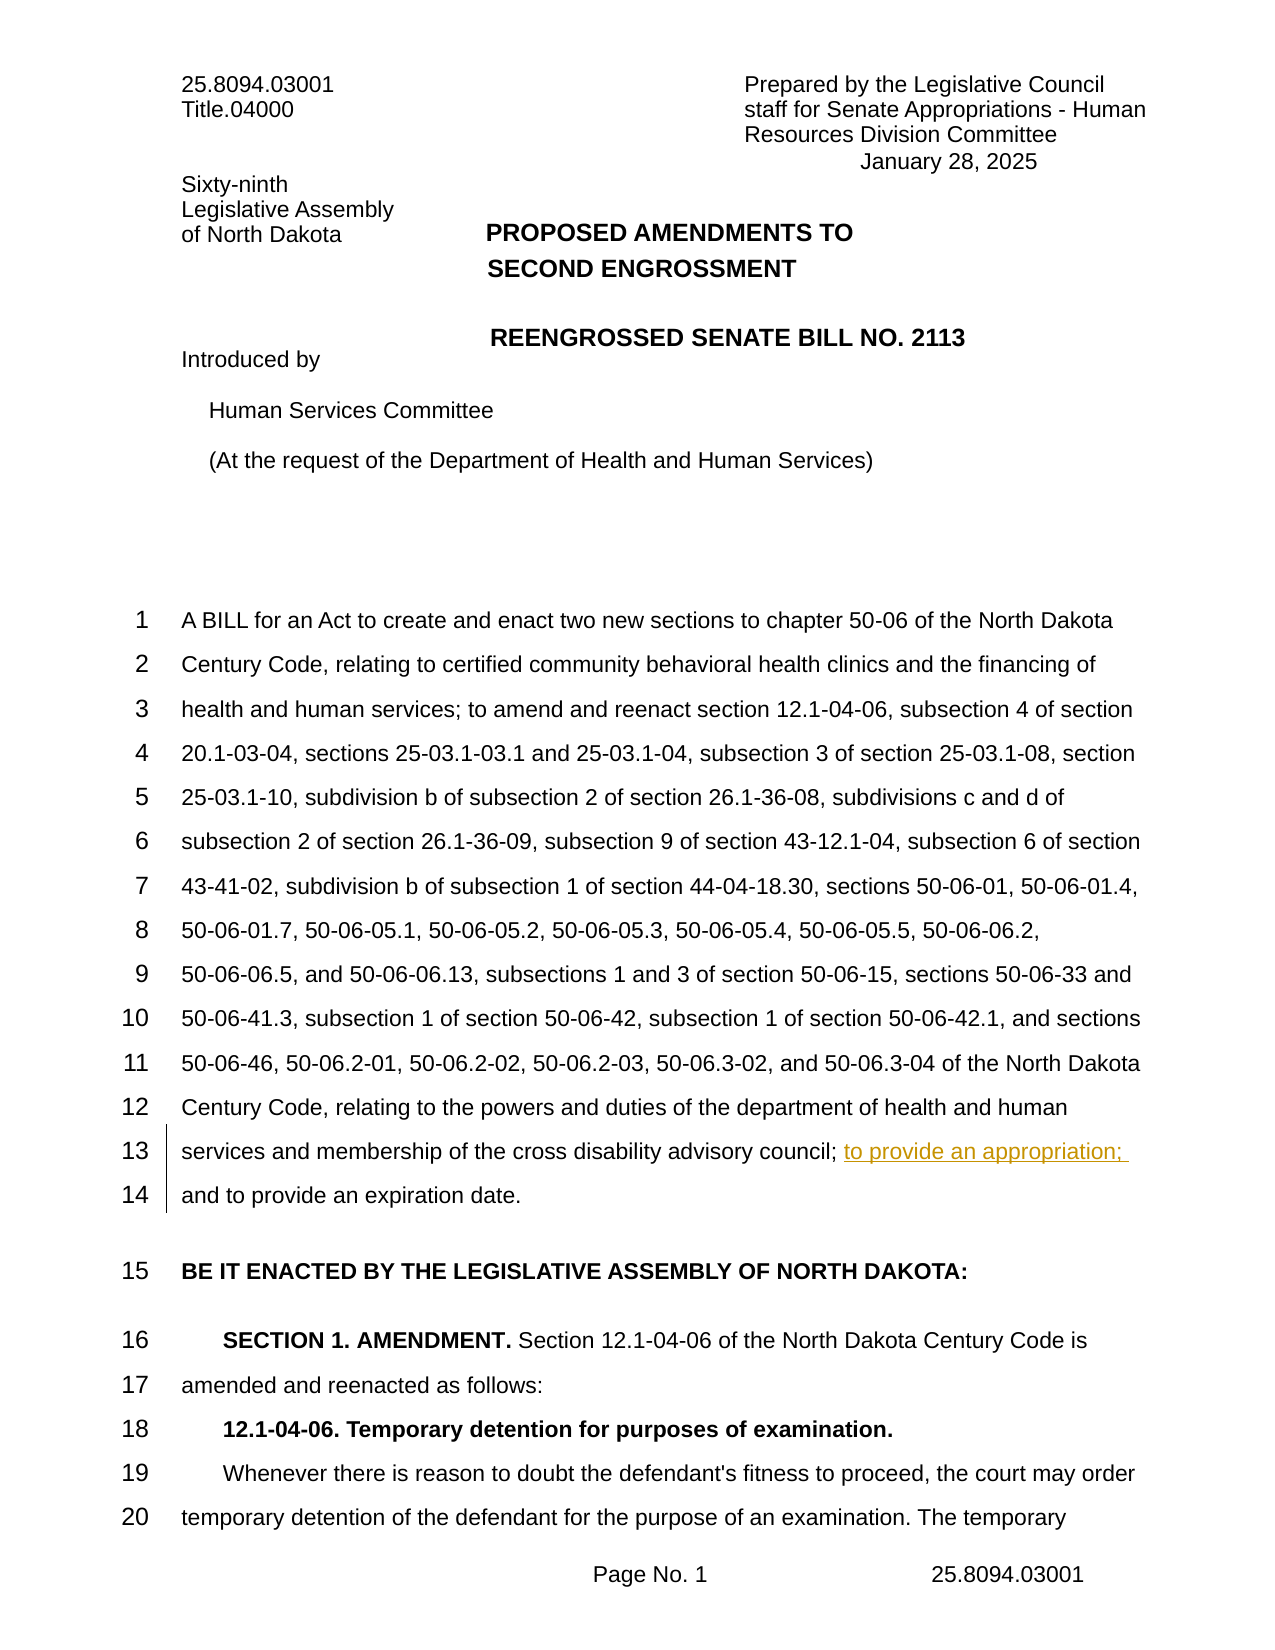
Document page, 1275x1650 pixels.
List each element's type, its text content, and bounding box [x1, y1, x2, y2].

table_header Prepared by the Legislative Council staff for Senate Appropriations - Human Resources Division Committee [744, 73, 1153, 148]
text (At the request of the Department of Health and Human Services) [208, 450, 1154, 473]
text Whenever there is reason to doubt the defendant's fitness to proceed, the court may order temporary detention of the defendant for the purpose of an examination. The temporary [181, 1446, 1154, 1535]
table_cell January 28, 2025 [744, 148, 1153, 198]
text Legislative Assembly [181, 198, 1154, 223]
text of North Dakota [181, 223, 1154, 248]
table_cell Sixty-ninth [181, 148, 744, 198]
text Introduced by [181, 348, 1154, 373]
table_header 25.8094.03001 Title. [181, 73, 744, 148]
subtitle 12.1‑04‑06. Temporary detention for purposes of examination. [181, 1402, 1154, 1446]
text Human Services Committee [208, 400, 1154, 423]
title PROPOSED AMENDMENTS TO [486, 217, 872, 246]
title SECOND ENGROSSMENT [487, 256, 797, 283]
title REENGROSSED Senate BILL NO. 2113 [490, 322, 966, 351]
text SECTION 1. AMENDMENT. Section 12.1‑04‑06 of the North Dakota Century Code is amended and reenacted as follows: [181, 1313, 1154, 1402]
title A BILL for an Act to create and enact two new sections to chapter 50‑06 of the North Dakota Century Code, relating to certified community behavioral health clinics and the financing of health and human services; to amend and reenact section 12.1‑04‑06, subsection 4 of section 20.1‑03‑04, sections 25‑03.1‑03.1 and 25‑03.1‑04, subsection 3 of section 25‑03.1‑08, section 25‑03.1‑10, subdivision b of subsection 2 of section 26.1‑36‑08, subdivisions c and d of subsection 2 of section 26.1‑36‑09, subsection 9 of section 43‑12.1‑04, subsection 6 of section 43‑41‑02, subdivision b of subsection 1 of section 44‑04‑18.30, sections 50‑06‑01, 50‑06‑01.4, 50‑06‑01.7, 50‑06‑05.1, 50‑06‑05.2, 50‑06‑05.3, 50‑06‑05.4, 50‑06‑05.5, 50‑06‑06.2, 50‑06‑06.5, and 50‑06‑06.13, subsections 1 and 3 of section 50‑06‑15, sections 50‑06‑33 and 50‑06‑41.3, subsection 1 of section 50‑06‑42, subsection 1 of section 50‑06‑42.1, and sections 50‑06‑46, 50‑06.2‑01, 50‑06.2‑02, 50‑06.2‑03, 50‑06.3‑02, and 50‑06.3‑04 of the North Dakota Century Code, relating to the powers and duties of the department of health and human services and membership of the cross disability advisory council; to provide an appropriation; and to provide an expiration date. [181, 593, 1154, 1213]
text BE IT ENACTED BY THE LEGISLATIVE ASSEMBLY OF NORTH DAKOTA: [181, 1244, 1154, 1288]
